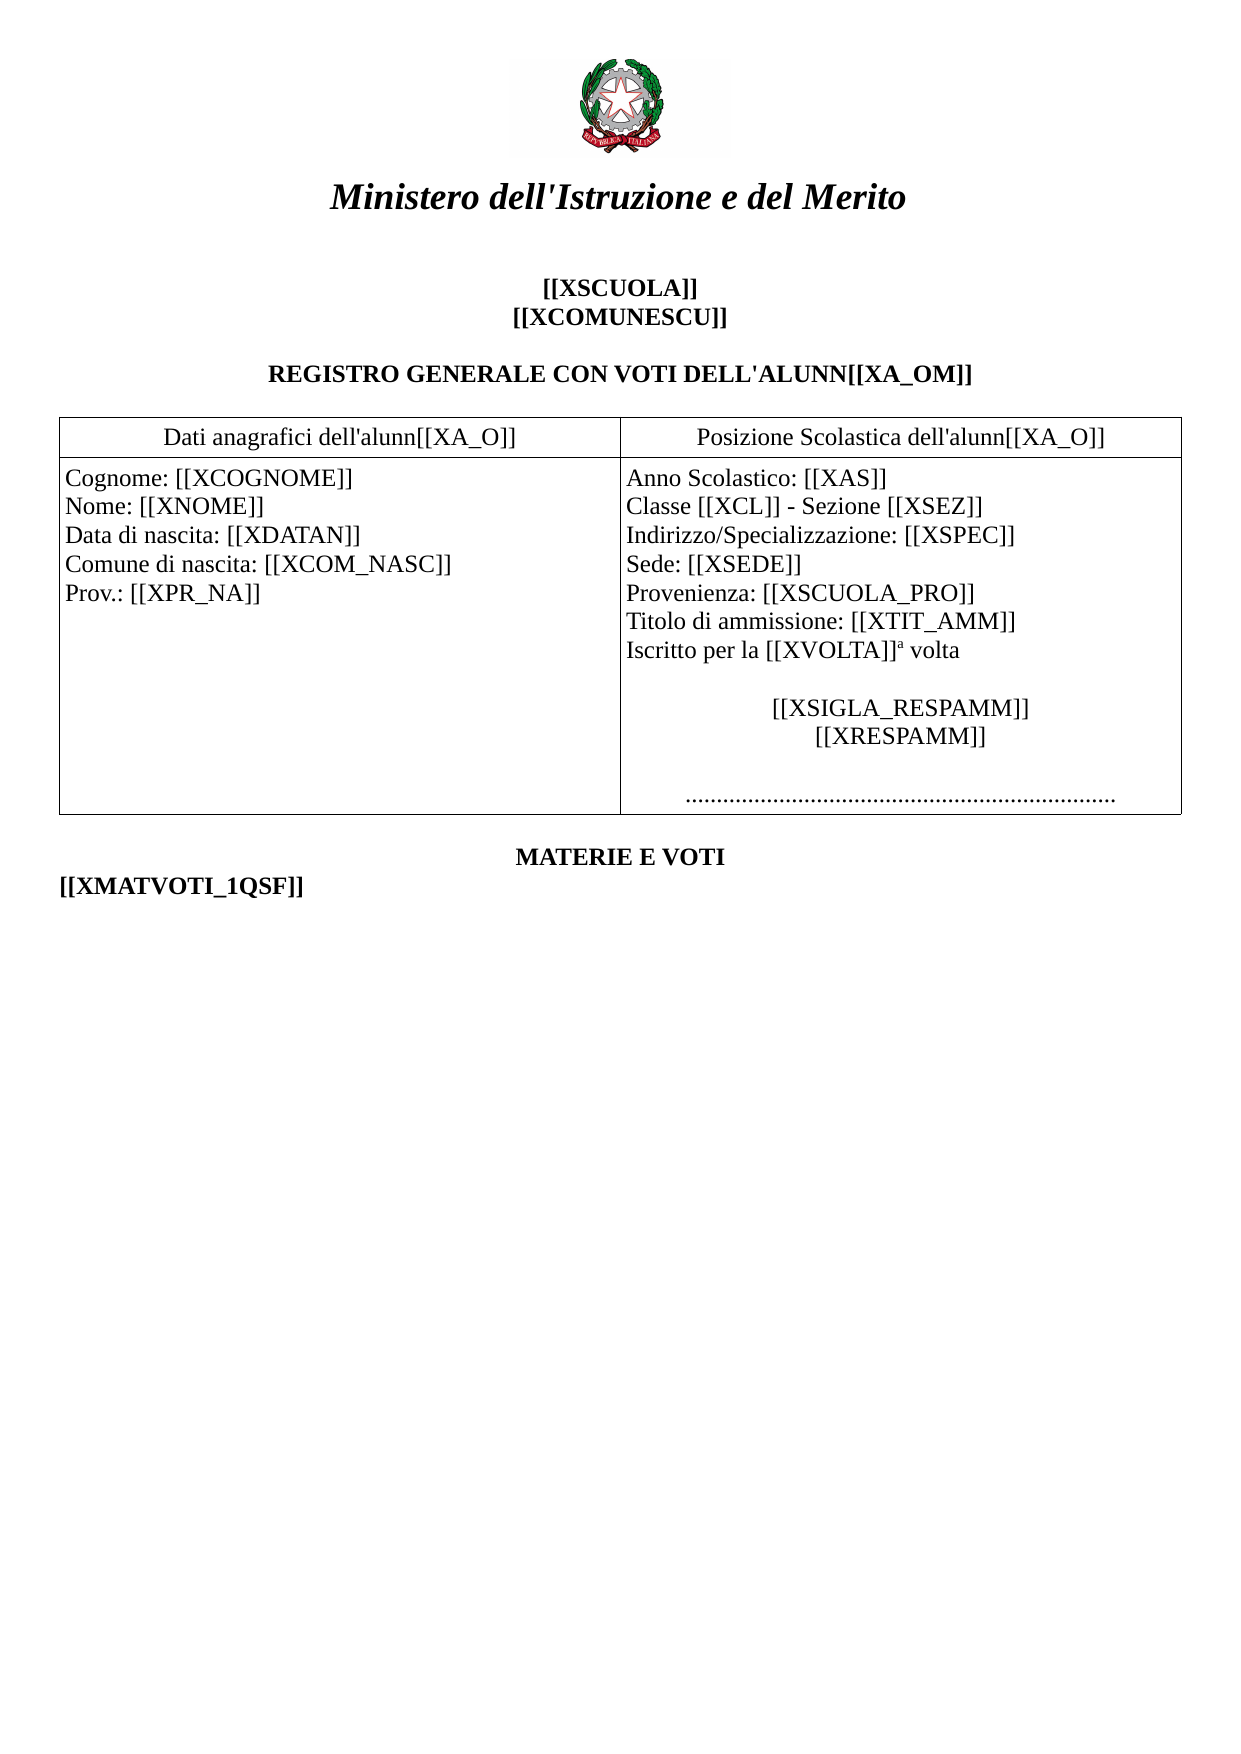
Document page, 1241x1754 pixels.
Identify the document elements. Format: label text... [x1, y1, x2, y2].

text MATERIE E VOTI [59, 842, 1181, 871]
text [[XSCUOLA]] [59, 273, 1181, 302]
text [[XMATVOTI_1QSF]] [59, 871, 1181, 900]
picture [509, 59, 732, 158]
text REGISTRO GENERALE CON VOTI DELL'ALUNN[[XA_OM]] [59, 359, 1181, 388]
table_header Dati anagrafici dell'alunn[[XA_O]] [60, 418, 620, 457]
text [[XCOMUNESCU]] [59, 302, 1181, 330]
table_cell Anno Scolastico: [[XAS]] Classe [[XCL]] - Sezione [[XSEZ]] Indirizzo/Specializzazione: [[XSPEC]] Sede: [[XSEDE]] Provenienza: [[XSCUOLA_PRO]] Titolo di ammissione: [[XTIT_AMM]] Iscritto per la [[XVOLTA]]a volta [[XSIGLA_RESPAMM]] [[XRESPAMM]] ..................................................................... [621, 458, 1181, 813]
text Ministero dell'Istruzione e del Merito [59, 174, 1181, 217]
table_cell Cognome: [[XCOGNOME]] Nome: [[XNOME]] Data di nascita: [[XDATAN]] Comune di nascita: [[XCOM_NASC]] Prov.: [[XPR_NA]] [60, 458, 620, 813]
table_header Posizione Scolastica dell'alunn[[XA_O]] [621, 418, 1181, 457]
